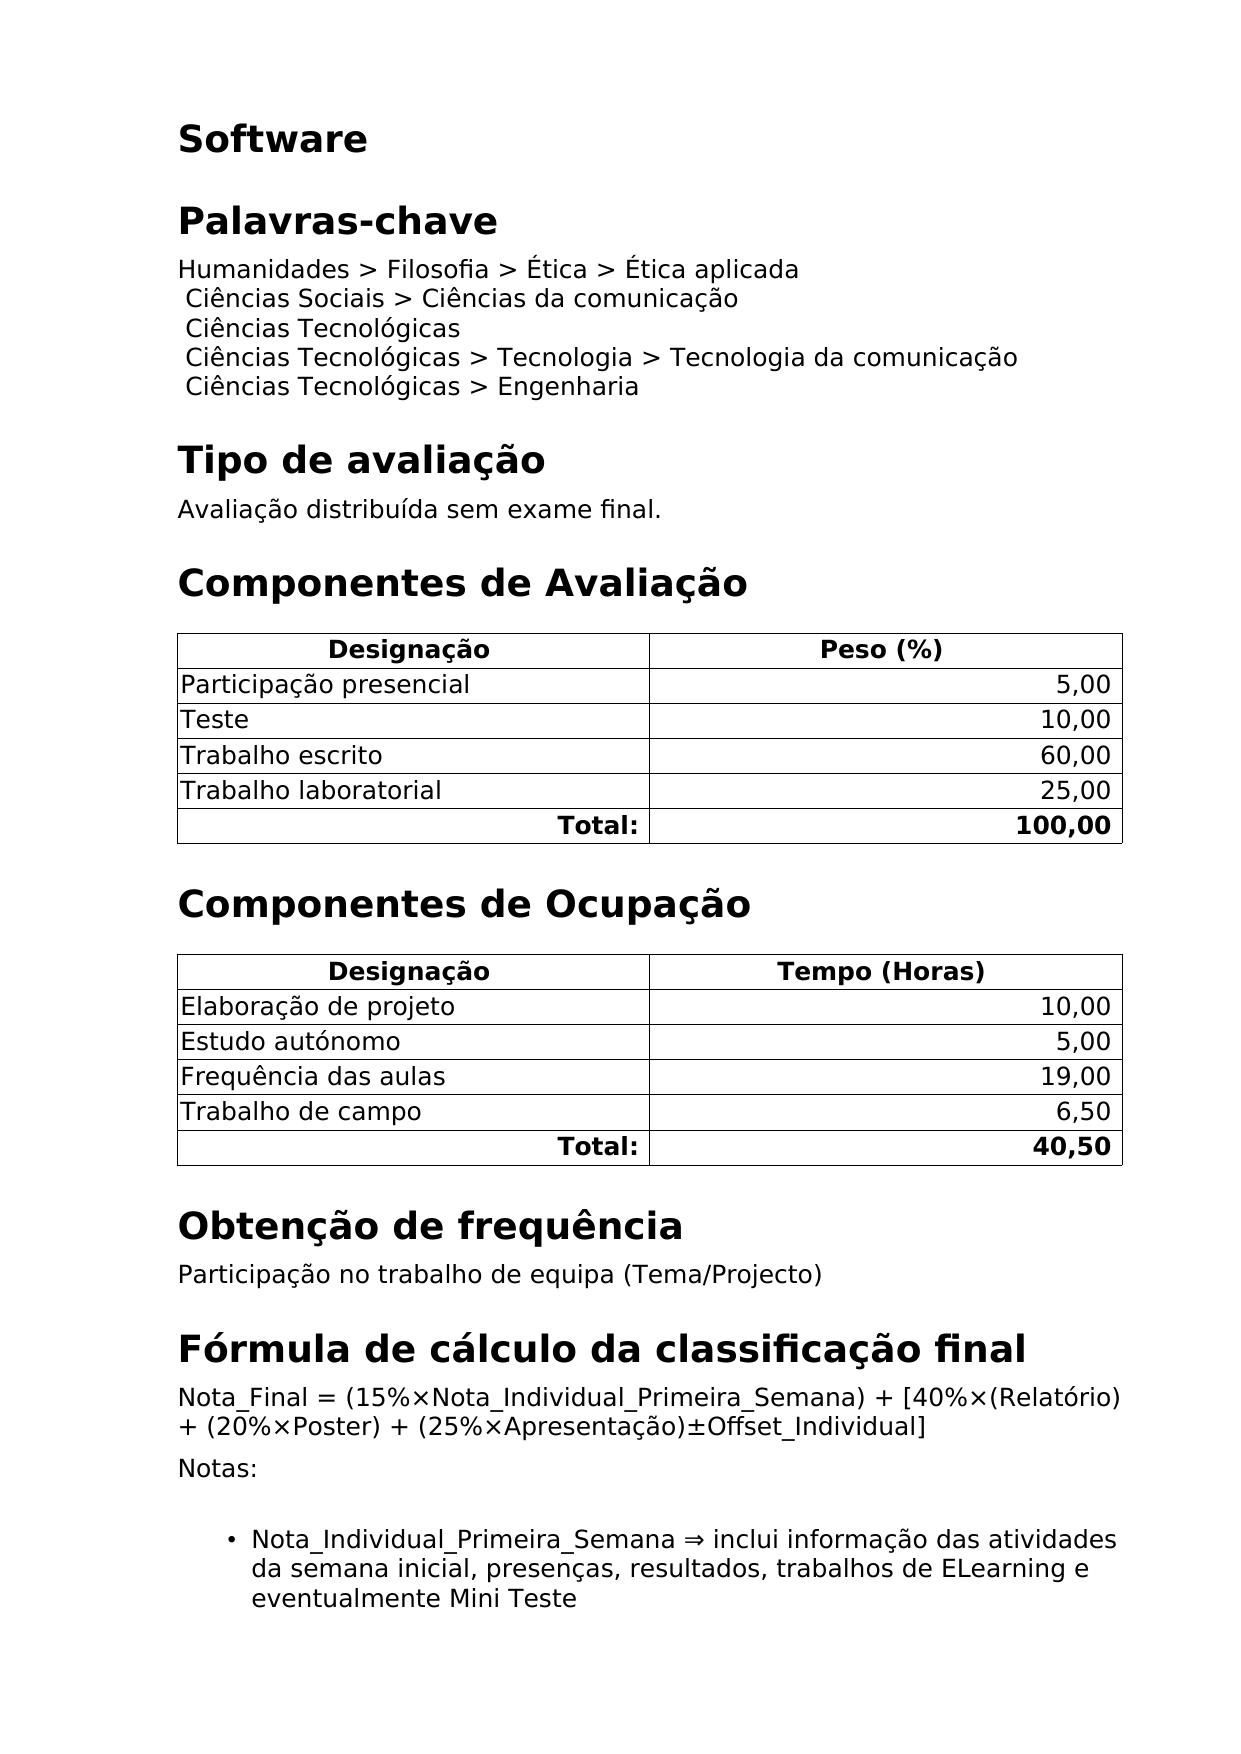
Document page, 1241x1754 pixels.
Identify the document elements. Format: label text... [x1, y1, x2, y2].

table_cell Total: [178, 1131, 649, 1164]
table_header Tempo (Horas) [650, 955, 1122, 989]
subtitle Componentes de Ocupação [177, 883, 1122, 927]
subtitle Tipo de avaliação [177, 439, 1122, 482]
table_cell 5,00 [650, 669, 1122, 703]
table_cell 6,50 [650, 1095, 1122, 1129]
table_cell 25,00 [650, 774, 1122, 808]
table_cell Trabalho de campo [178, 1095, 649, 1129]
table_cell Total: [178, 809, 649, 843]
text Nota_Final = (15%×Nota_Individual_Primeira_Semana) + [40%×(Relatório) + (20%×Poster) + (25%×Apresentação)±Offset_Individual] [177, 1383, 1122, 1442]
table_cell 100,00 [650, 809, 1122, 843]
list Nota_Individual_Primeira_Semana ⇒ inclui informação das atividades da semana inicial, presenças, resultados, trabalhos de ELearning e eventualmente Mini Teste [236, 1525, 1122, 1613]
table_cell Teste [178, 704, 649, 738]
text Humanidades > Filosofia > Ética > Ética aplicada Ciências Sociais > Ciências da comunicação Ciências Tecnológicas Ciências Tecnológicas > Tecnologia > Tecnologia da comunicação Ciências Tecnológicas > Engenharia [177, 255, 1122, 401]
subtitle Fórmula de cálculo da classificação final [177, 1327, 1122, 1371]
text Avaliação distribuída sem exame final. [177, 495, 1122, 524]
table_header Peso (%) [650, 634, 1122, 668]
text Participação no trabalho de equipa (Tema/Projecto) [177, 1261, 1122, 1290]
text Notas: [177, 1454, 1122, 1483]
table_cell 10,00 [650, 990, 1122, 1024]
table_header Designação [178, 955, 649, 989]
subtitle Software [177, 118, 1122, 162]
table_cell Frequência das aulas [178, 1060, 649, 1094]
table_cell Trabalho escrito [178, 739, 649, 773]
table_cell Trabalho laboratorial [178, 774, 649, 808]
table_cell Participação presencial [178, 669, 649, 703]
subtitle Obtenção de frequência [177, 1204, 1122, 1248]
table_cell 60,00 [650, 739, 1122, 773]
table_cell 10,00 [650, 704, 1122, 738]
table_cell 5,00 [650, 1025, 1122, 1059]
subtitle Componentes de Avaliação [177, 562, 1122, 605]
table_cell Estudo autónomo [178, 1025, 649, 1059]
table_cell Elaboração de projeto [178, 990, 649, 1024]
table_cell 40,50 [650, 1131, 1122, 1164]
subtitle Palavras-chave [177, 199, 1122, 243]
table_header Designação [178, 634, 649, 668]
table_cell 19,00 [650, 1060, 1122, 1094]
